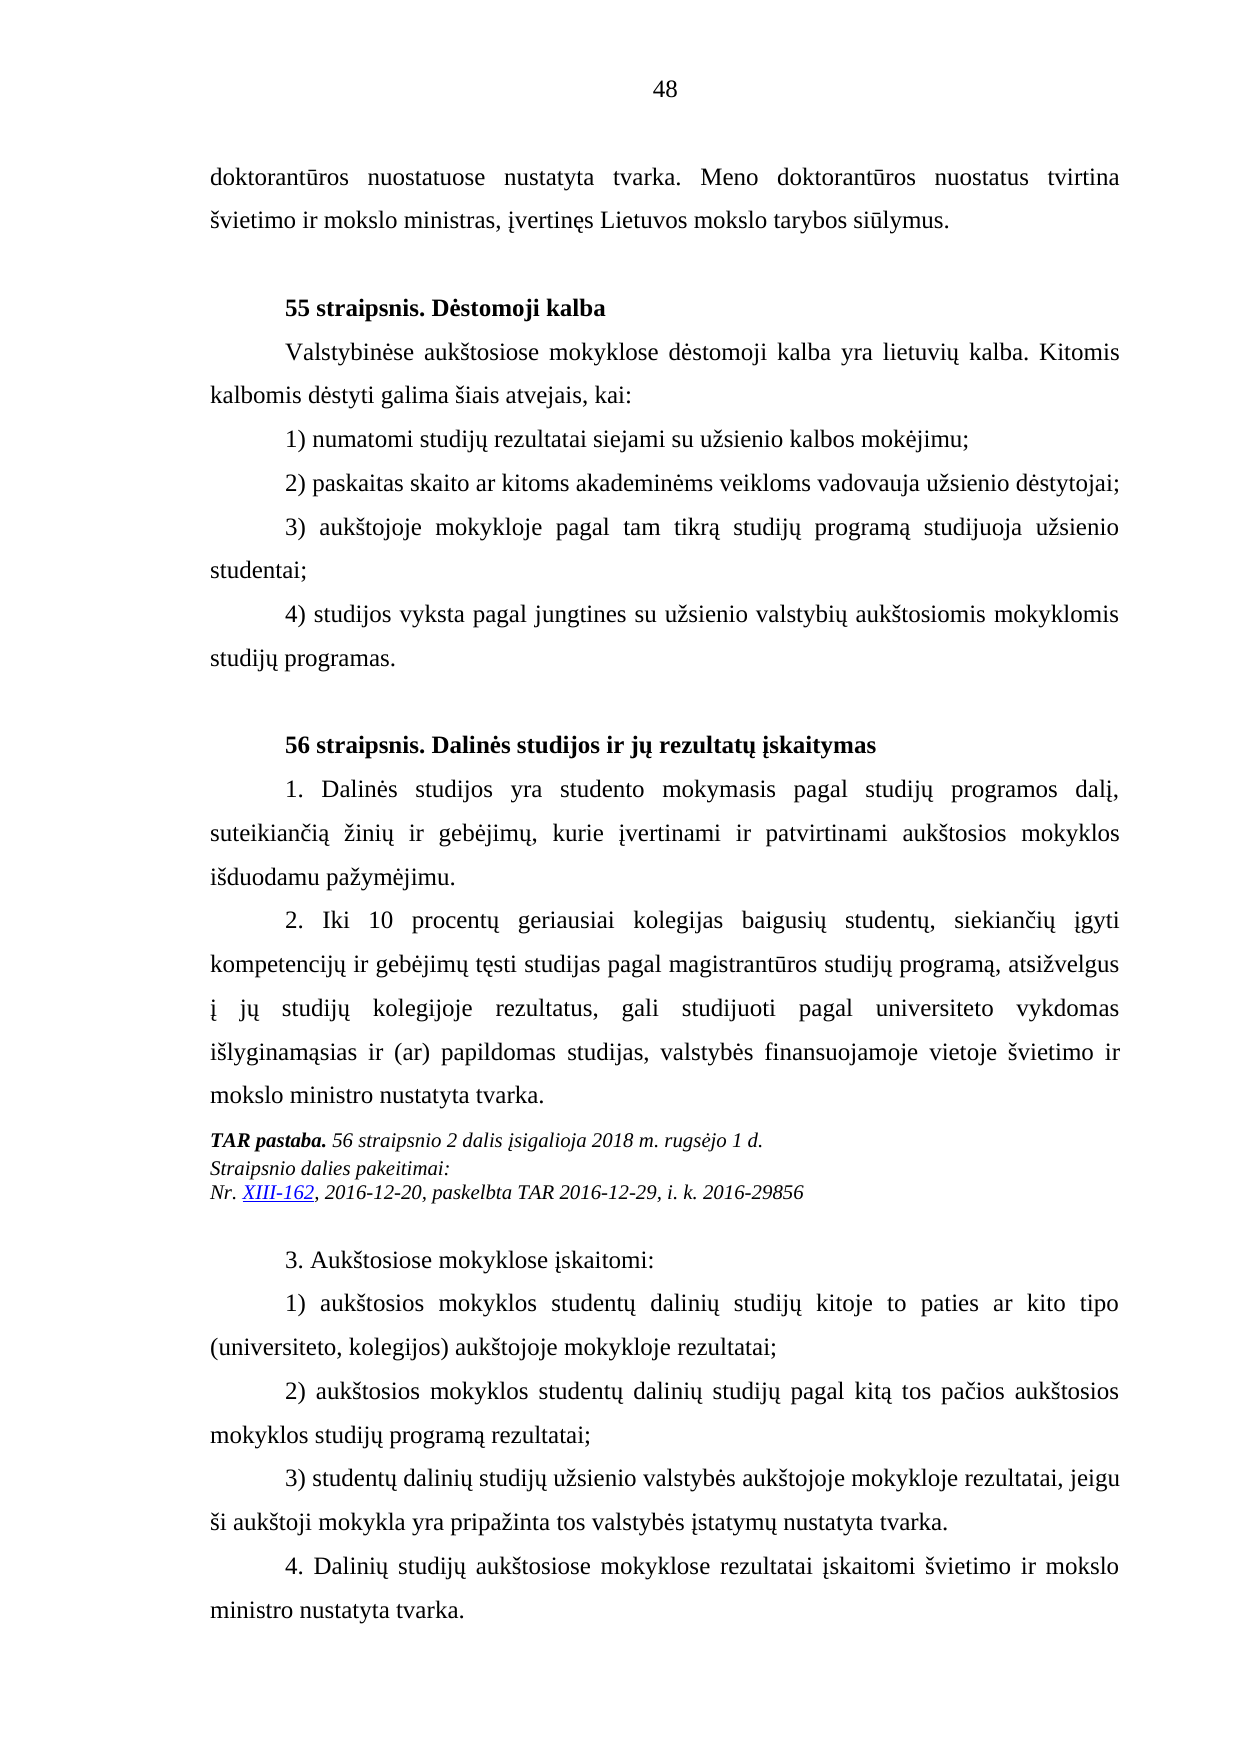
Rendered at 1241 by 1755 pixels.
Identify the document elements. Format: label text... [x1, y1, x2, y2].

text doktorantūros nuostatuose nustatyta tvarka. Meno doktorantūros nuostatus tvirtina švietimo ir mokslo ministras, įvertinęs Lietuvos mokslo tarybos siūlymus. [210, 150, 1120, 237]
text Nr. XIII-162, 2016-12-20, paskelbta TAR 2016-12-29, i. k. 2016-29856 [210, 1180, 1120, 1204]
text 56 straipsnis. Dalinės studijos ir jų rezultatų įskaitymas [210, 719, 1120, 762]
text Straipsnio dalies pakeitimai: [210, 1156, 1120, 1180]
text 3. Aukštosiose mokyklose įskaitomi: [210, 1233, 1120, 1277]
text Valstybinėse aukštosiose mokyklose dėstomoji kalba yra lietuvių kalba. Kitomis kalbomis dėstyti galima šiais atvejais, kai: [210, 325, 1120, 412]
text 1) aukštosios mokyklos studentų dalinių studijų kitoje to paties ar kito tipo (universiteto, kolegijos) aukštojoje mokykloje rezultatai; [210, 1277, 1120, 1364]
text 2) paskaitas skaito ar kitoms akademinėms veikloms vadovauja užsienio dėstytojai; [210, 456, 1120, 500]
text 4) studijos vyksta pagal jungtines su užsienio valstybių aukštosiomis mokyklomis studijų programas. [210, 587, 1120, 675]
text 3) aukštojoje mokykloje pagal tam tikrą studijų programą studijuoja užsienio studentai; [210, 500, 1120, 587]
text 4. Dalinių studijų aukštosiose mokyklose rezultatai įskaitomi švietimo ir mokslo ministro nustatyta tvarka. [210, 1539, 1120, 1627]
text 2. Iki 10 procentų geriausiai kolegijas baigusių studentų, siekiančių įgyti kompetencijų ir gebėjimų tęsti studijas pagal magistrantūros studijų programą, atsižvelgus į jų studijų kolegijoje rezultatus, gali studijuoti pagal universiteto vykdomas išlyginamąsias ir (ar) papildomas studijas, valstybės finansuojamoje vietoje švietimo ir mokslo ministro nustatyta tvarka. [210, 894, 1120, 1112]
text 1. Dalinės studijos yra studento mokymasis pagal studijų programos dalį, suteikiančią žinių ir gebėjimų, kurie įvertinami ir patvirtinami aukštosios mokyklos išduodamu pažymėjimu. [210, 762, 1120, 894]
text 1) numatomi studijų rezultatai siejami su užsienio kalbos mokėjimu; [210, 412, 1120, 456]
text TAR pastaba. 56 straipsnio 2 dalis įsigalioja 2018 m. rugsėjo 1 d. [210, 1112, 1120, 1156]
text 3) studentų dalinių studijų užsienio valstybės aukštojoje mokykloje rezultatai, jeigu ši aukštoji mokykla yra pripažinta tos valstybės įstatymų nustatyta tvarka. [210, 1452, 1120, 1539]
text 2) aukštosios mokyklos studentų dalinių studijų pagal kitą tos pačios aukštosios mokyklos studijų programą rezultatai; [210, 1364, 1120, 1452]
text 55 straipsnis. Dėstomoji kalba [210, 281, 1120, 325]
